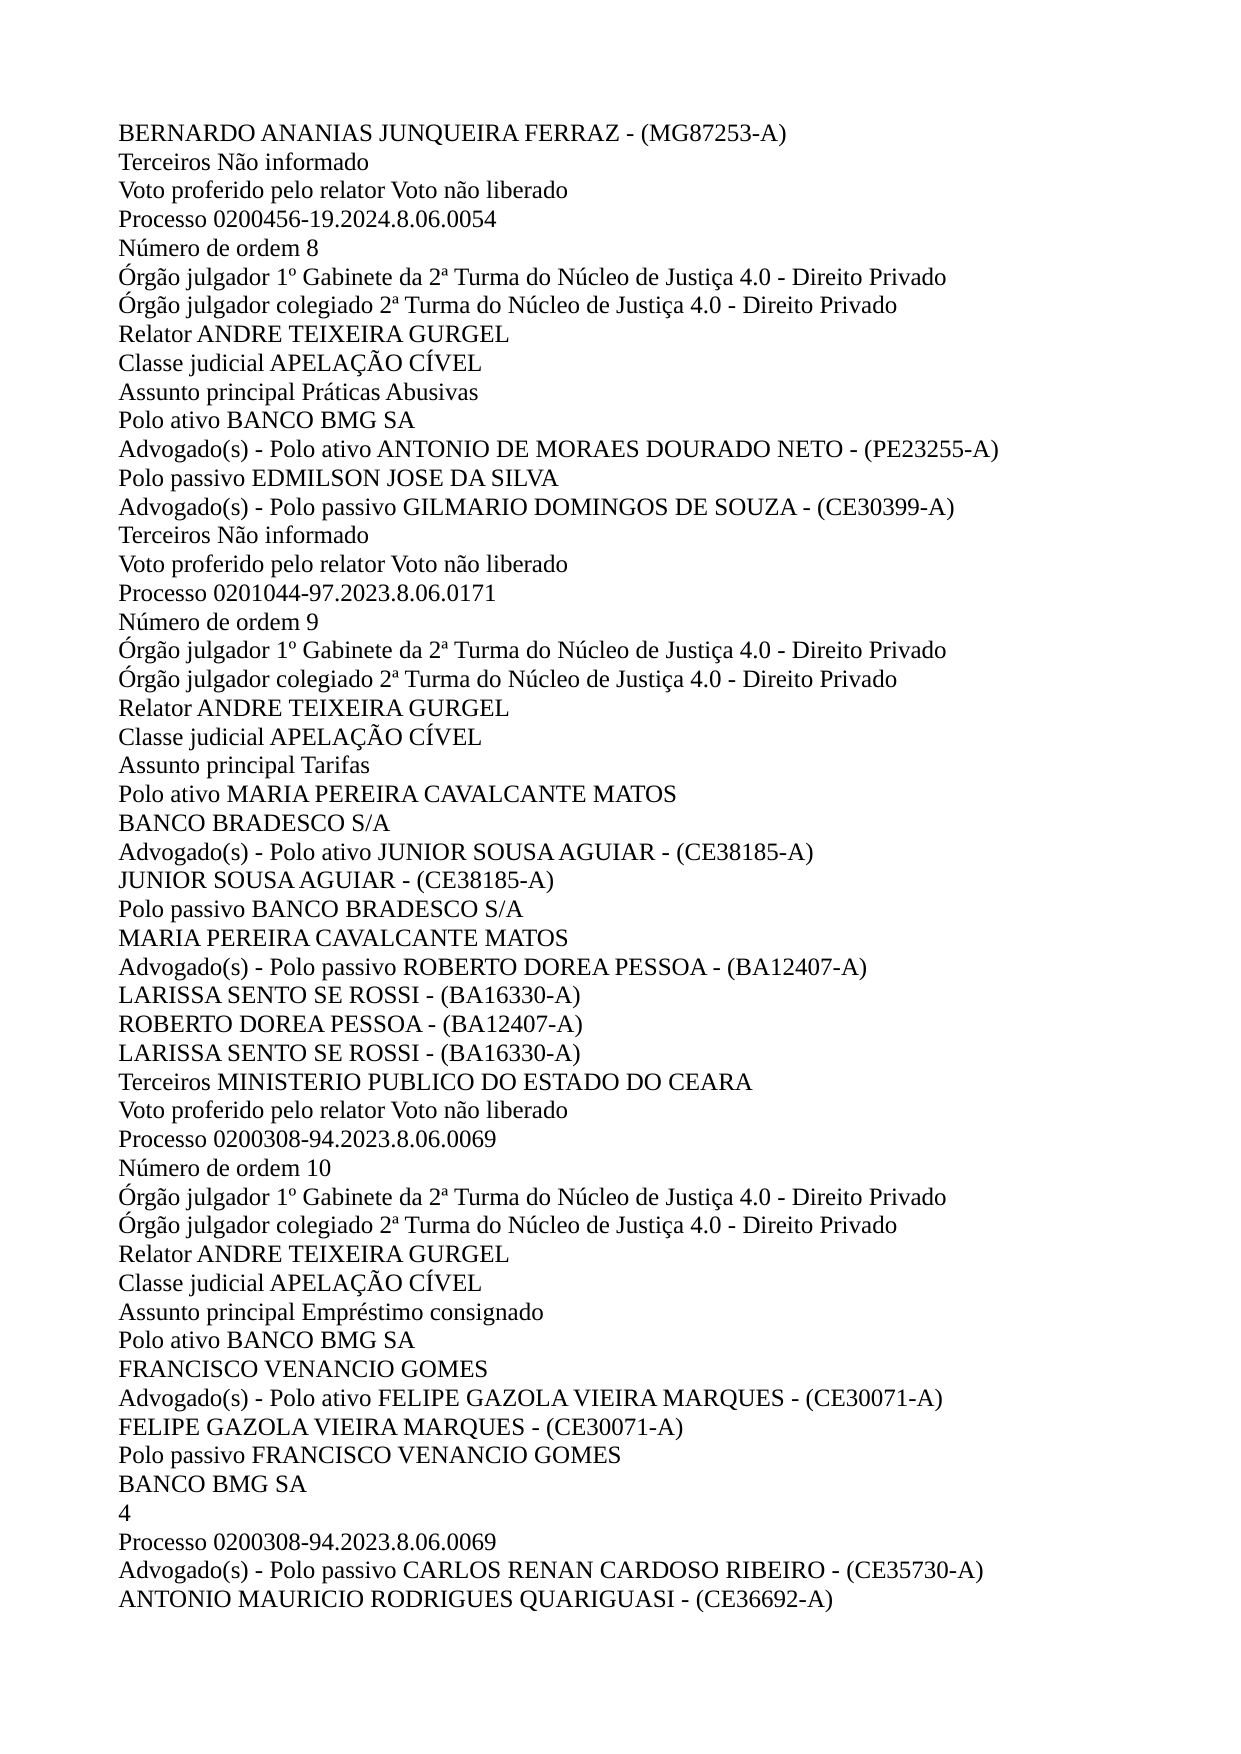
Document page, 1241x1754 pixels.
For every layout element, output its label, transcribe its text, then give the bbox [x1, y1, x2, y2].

text Voto proferido pelo relator Voto não liberado [118, 176, 1122, 204]
text Advogado(s) - Polo ativo JUNIOR SOUSA AGUIAR - (CE38185-A) [118, 837, 1122, 866]
text MARIA PEREIRA CAVALCANTE MATOS [118, 923, 1122, 952]
text Advogado(s) - Polo ativo FELIPE GAZOLA VIEIRA MARQUES - (CE30071-A) [118, 1383, 1122, 1412]
text Órgão julgador 1º Gabinete da 2ª Turma do Núcleo de Justiça 4.0 - Direito Privado [118, 1182, 1122, 1211]
text Assunto principal Práticas Abusivas [118, 377, 1122, 406]
text Relator ANDRE TEIXEIRA GURGEL [118, 1239, 1122, 1268]
text Órgão julgador 1º Gabinete da 2ª Turma do Núcleo de Justiça 4.0 - Direito Privado [118, 262, 1122, 291]
text Polo ativo BANCO BMG SA [118, 406, 1122, 434]
text Órgão julgador colegiado 2ª Turma do Núcleo de Justiça 4.0 - Direito Privado [118, 664, 1122, 693]
text Número de ordem 10 [118, 1153, 1122, 1182]
text Processo 0200456-19.2024.8.06.0054 [118, 204, 1122, 233]
text ROBERTO DOREA PESSOA - (BA12407-A) [118, 1009, 1122, 1038]
text Relator ANDRE TEIXEIRA GURGEL [118, 319, 1122, 348]
text Número de ordem 8 [118, 233, 1122, 262]
text Polo ativo MARIA PEREIRA CAVALCANTE MATOS [118, 779, 1122, 808]
text Voto proferido pelo relator Voto não liberado [118, 549, 1122, 578]
text BANCO BRADESCO S/A [118, 808, 1122, 837]
text FRANCISCO VENANCIO GOMES [118, 1354, 1122, 1383]
text Processo 0201044-97.2023.8.06.0171 [118, 578, 1122, 607]
text Advogado(s) - Polo passivo ROBERTO DOREA PESSOA - (BA12407-A) [118, 952, 1122, 981]
text Órgão julgador 1º Gabinete da 2ª Turma do Núcleo de Justiça 4.0 - Direito Privado [118, 636, 1122, 664]
text Advogado(s) - Polo passivo GILMARIO DOMINGOS DE SOUZA - (CE30399-A) [118, 492, 1122, 521]
text FELIPE GAZOLA VIEIRA MARQUES - (CE30071-A) [118, 1412, 1122, 1441]
text Número de ordem 9 [118, 607, 1122, 636]
text Assunto principal Tarifas [118, 751, 1122, 779]
text Advogado(s) - Polo passivo CARLOS RENAN CARDOSO RIBEIRO - (CE35730-A) [118, 1556, 1122, 1584]
text Processo 0200308-94.2023.8.06.0069 [118, 1124, 1122, 1153]
text ANTONIO MAURICIO RODRIGUES QUARIGUASI - (CE36692-A) [118, 1584, 1122, 1613]
text JUNIOR SOUSA AGUIAR - (CE38185-A) [118, 866, 1122, 894]
text Classe judicial APELAÇÃO CÍVEL [118, 722, 1122, 751]
text Órgão julgador colegiado 2ª Turma do Núcleo de Justiça 4.0 - Direito Privado [118, 1211, 1122, 1239]
text Polo passivo BANCO BRADESCO S/A [118, 894, 1122, 923]
text Terceiros MINISTERIO PUBLICO DO ESTADO DO CEARA [118, 1067, 1122, 1096]
text Órgão julgador colegiado 2ª Turma do Núcleo de Justiça 4.0 - Direito Privado [118, 291, 1122, 319]
text Polo ativo BANCO BMG SA [118, 1326, 1122, 1354]
text Terceiros Não informado [118, 147, 1122, 176]
text Relator ANDRE TEIXEIRA GURGEL [118, 693, 1122, 722]
text Polo passivo EDMILSON JOSE DA SILVA [118, 463, 1122, 492]
text LARISSA SENTO SE ROSSI - (BA16330-A) [118, 1038, 1122, 1067]
text Advogado(s) - Polo ativo ANTONIO DE MORAES DOURADO NETO - (PE23255-A) [118, 434, 1122, 463]
text BERNARDO ANANIAS JUNQUEIRA FERRAZ - (MG87253-A) [118, 118, 1122, 147]
text Voto proferido pelo relator Voto não liberado [118, 1096, 1122, 1124]
text 4 [118, 1498, 1122, 1527]
text Processo 0200308-94.2023.8.06.0069 [118, 1527, 1122, 1556]
text Classe judicial APELAÇÃO CÍVEL [118, 1268, 1122, 1297]
text LARISSA SENTO SE ROSSI - (BA16330-A) [118, 981, 1122, 1009]
text Classe judicial APELAÇÃO CÍVEL [118, 348, 1122, 377]
text BANCO BMG SA [118, 1469, 1122, 1498]
text Polo passivo FRANCISCO VENANCIO GOMES [118, 1441, 1122, 1469]
text Assunto principal Empréstimo consignado [118, 1297, 1122, 1326]
text Terceiros Não informado [118, 521, 1122, 549]
